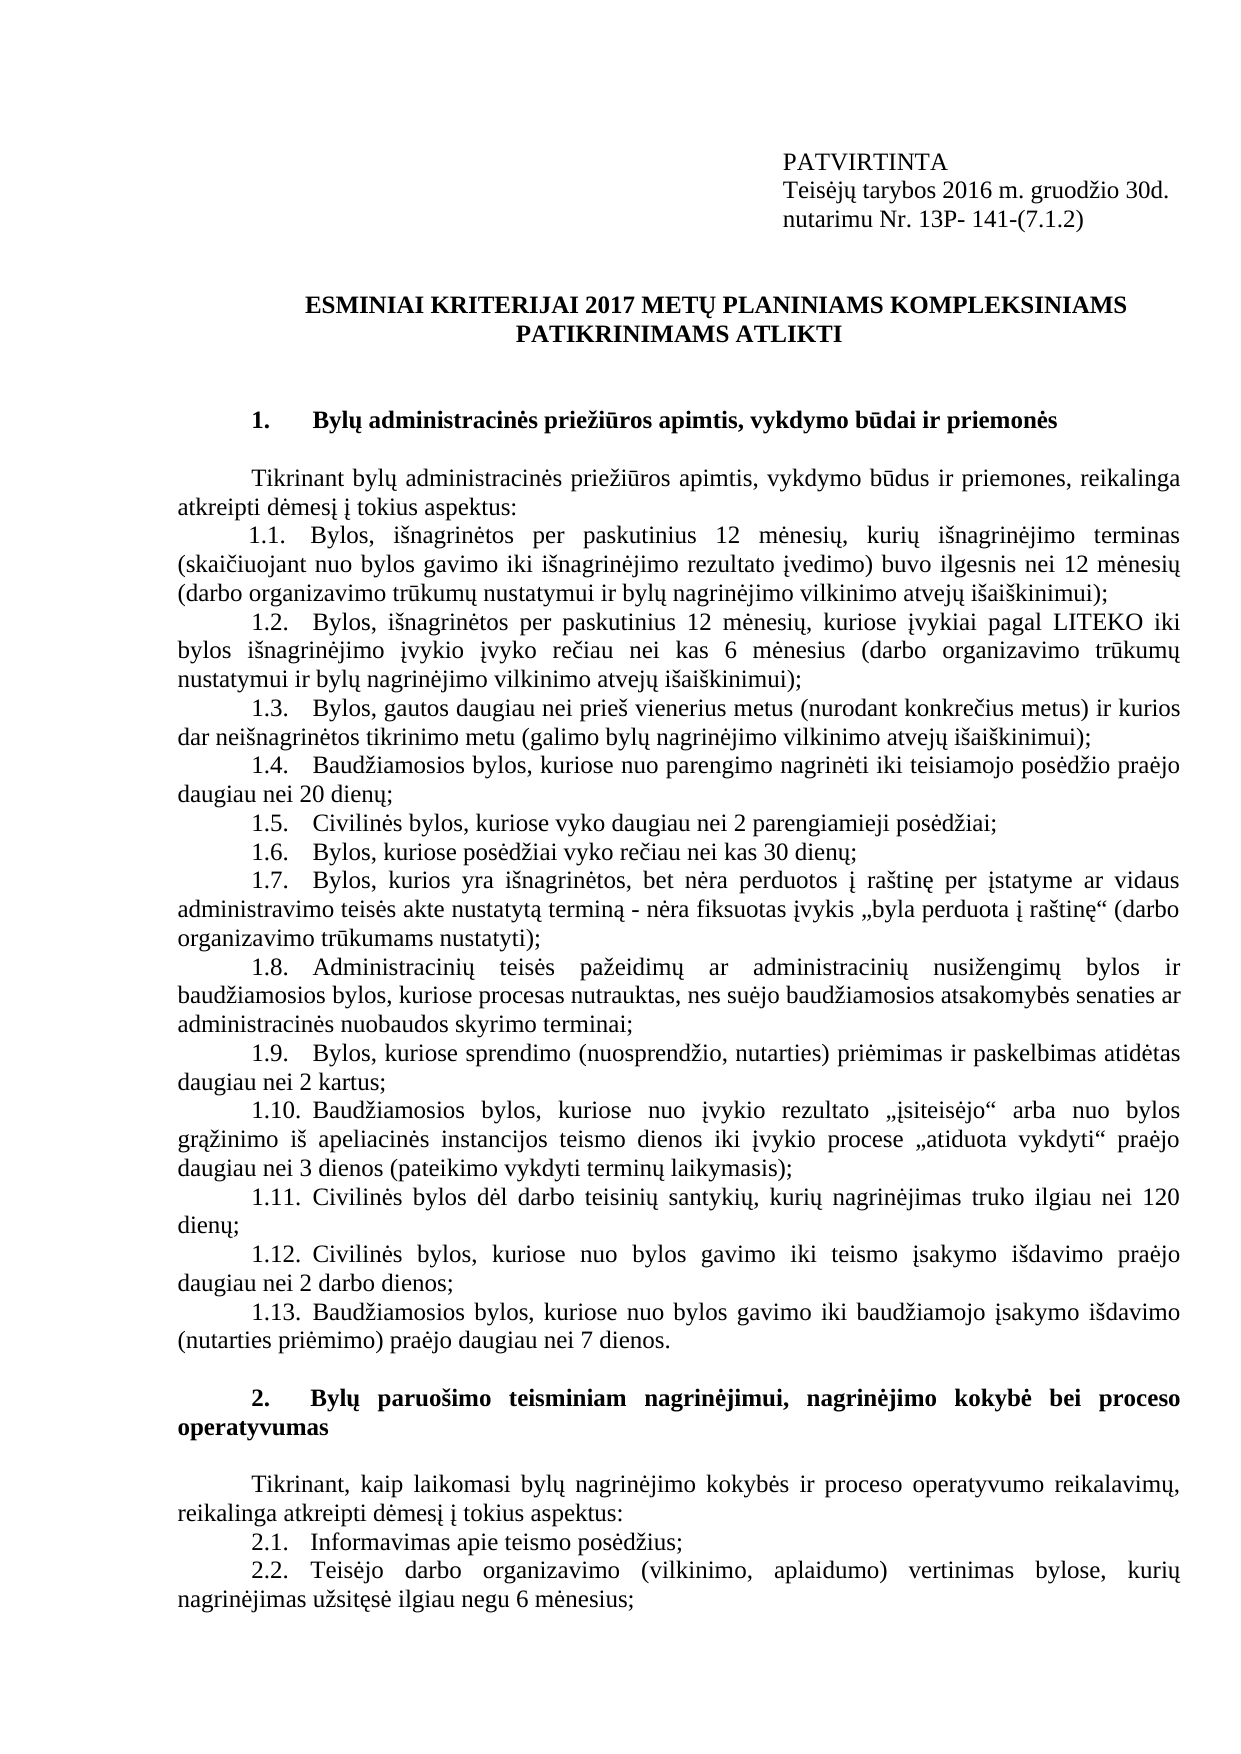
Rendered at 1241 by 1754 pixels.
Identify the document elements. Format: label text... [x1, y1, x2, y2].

text 1. Bylų administracinės priežiūros apimtis, vykdymo būdai ir priemonės [177, 406, 1181, 434]
text Teisėjų tarybos 2016 m. gruodžio 30d. [783, 176, 1181, 204]
text 1.7. Bylos, kurios yra išnagrinėtos, bet nėra perduotos į raštinę per įstatyme ar vidaus administravimo teisės akte nustatytą terminą - nėra fiksuotas įvykis „byla perduota į raštinę“ (darbo organizavimo trūkumams nustatyti); [177, 866, 1181, 952]
text 1.6. Bylos, kuriose posėdžiai vyko rečiau nei kas 30 dienų; [177, 837, 1181, 866]
text 2.1. Informavimas apie teismo posėdžius; [177, 1527, 1181, 1556]
text 1.4. Baudžiamosios bylos, kuriose nuo parengimo nagrinėti iki teisiamojo posėdžio praėjo daugiau nei 20 dienų; [177, 751, 1181, 808]
text 1.8. Administracinių teisės pažeidimų ar administracinių nusižengimų bylos ir baudžiamosios bylos, kuriose procesas nutrauktas, nes suėjo baudžiamosios atsakomybės senaties ar administracinės nuobaudos skyrimo terminai; [177, 952, 1181, 1038]
text 1.5. Civilinės bylos, kuriose vyko daugiau nei 2 parengiamieji posėdžiai; [177, 808, 1181, 837]
text 1.1. Bylos, išnagrinėtos per paskutinius 12 mėnesių, kurių išnagrinėjimo terminas (skaičiuojant nuo bylos gavimo iki išnagrinėjimo rezultato įvedimo) buvo ilgesnis nei 12 mėnesių (darbo organizavimo trūkumų nustatymui ir bylų nagrinėjimo vilkinimo atvejų išaiškinimui); [177, 521, 1181, 607]
text 2. Bylų paruošimo teisminiam nagrinėjimui, nagrinėjimo kokybė bei proceso operatyvumas [177, 1383, 1181, 1441]
text Tikrinant bylų administracinės priežiūros apimtis, vykdymo būdus ir priemones, reikalinga atkreipti dėmesį į tokius aspektus: [177, 463, 1181, 521]
text PATVIRTINTA [648, 147, 1107, 176]
text 1.9. Bylos, kuriose sprendimo (nuosprendžio, nutarties) priėmimas ir paskelbimas atidėtas daugiau nei 2 kartus; [177, 1038, 1181, 1096]
text nutarimu Nr. 13P- 141-(7.1.2) [783, 204, 1181, 233]
text 1.2. Bylos, išnagrinėtos per paskutinius 12 mėnesių, kuriose įvykiai pagal LITEKO iki bylos išnagrinėjimo įvykio įvyko rečiau nei kas 6 mėnesius (darbo organizavimo trūkumų nustatymui ir bylų nagrinėjimo vilkinimo atvejų išaiškinimui); [177, 607, 1181, 693]
text 1.10. Baudžiamosios bylos, kuriose nuo įvykio rezultato „įsiteisėjo“ arba nuo bylos grąžinimo iš apeliacinės instancijos teismo dienos iki įvykio procese „atiduota vykdyti“ praėjo daugiau nei 3 dienos (pateikimo vykdyti terminų laikymasis); [177, 1096, 1181, 1182]
text 1.13. Baudžiamosios bylos, kuriose nuo bylos gavimo iki baudžiamojo įsakymo išdavimo (nutarties priėmimo) praėjo daugiau nei 7 dienos. [177, 1297, 1181, 1354]
text 1.12. Civilinės bylos, kuriose nuo bylos gavimo iki teismo įsakymo išdavimo praėjo daugiau nei 2 darbo dienos; [177, 1239, 1181, 1297]
text 1.11. Civilinės bylos dėl darbo teisinių santykių, kurių nagrinėjimas truko ilgiau nei 120 dienų; [177, 1182, 1181, 1239]
text Tikrinant, kaip laikomasi bylų nagrinėjimo kokybės ir proceso operatyvumo reikalavimų, reikalinga atkreipti dėmesį į tokius aspektus: [177, 1469, 1181, 1527]
text 1.3. Bylos, gautos daugiau nei prieš vienerius metus (nurodant konkrečius metus) ir kurios dar neišnagrinėtos tikrinimo metu (galimo bylų nagrinėjimo vilkinimo atvejų išaiškinimui); [177, 693, 1181, 751]
text 2.2. Teisėjo darbo organizavimo (vilkinimo, aplaidumo) vertinimas bylose, kurių nagrinėjimas užsitęsė ilgiau negu 6 mėnesius; [177, 1556, 1181, 1613]
text ESMINIAI KRITERIJAI 2017 METŲ PLANINIAMS KOMPLEKSINIAMS PATIKRINIMAMS ATLIKTI [177, 291, 1181, 348]
